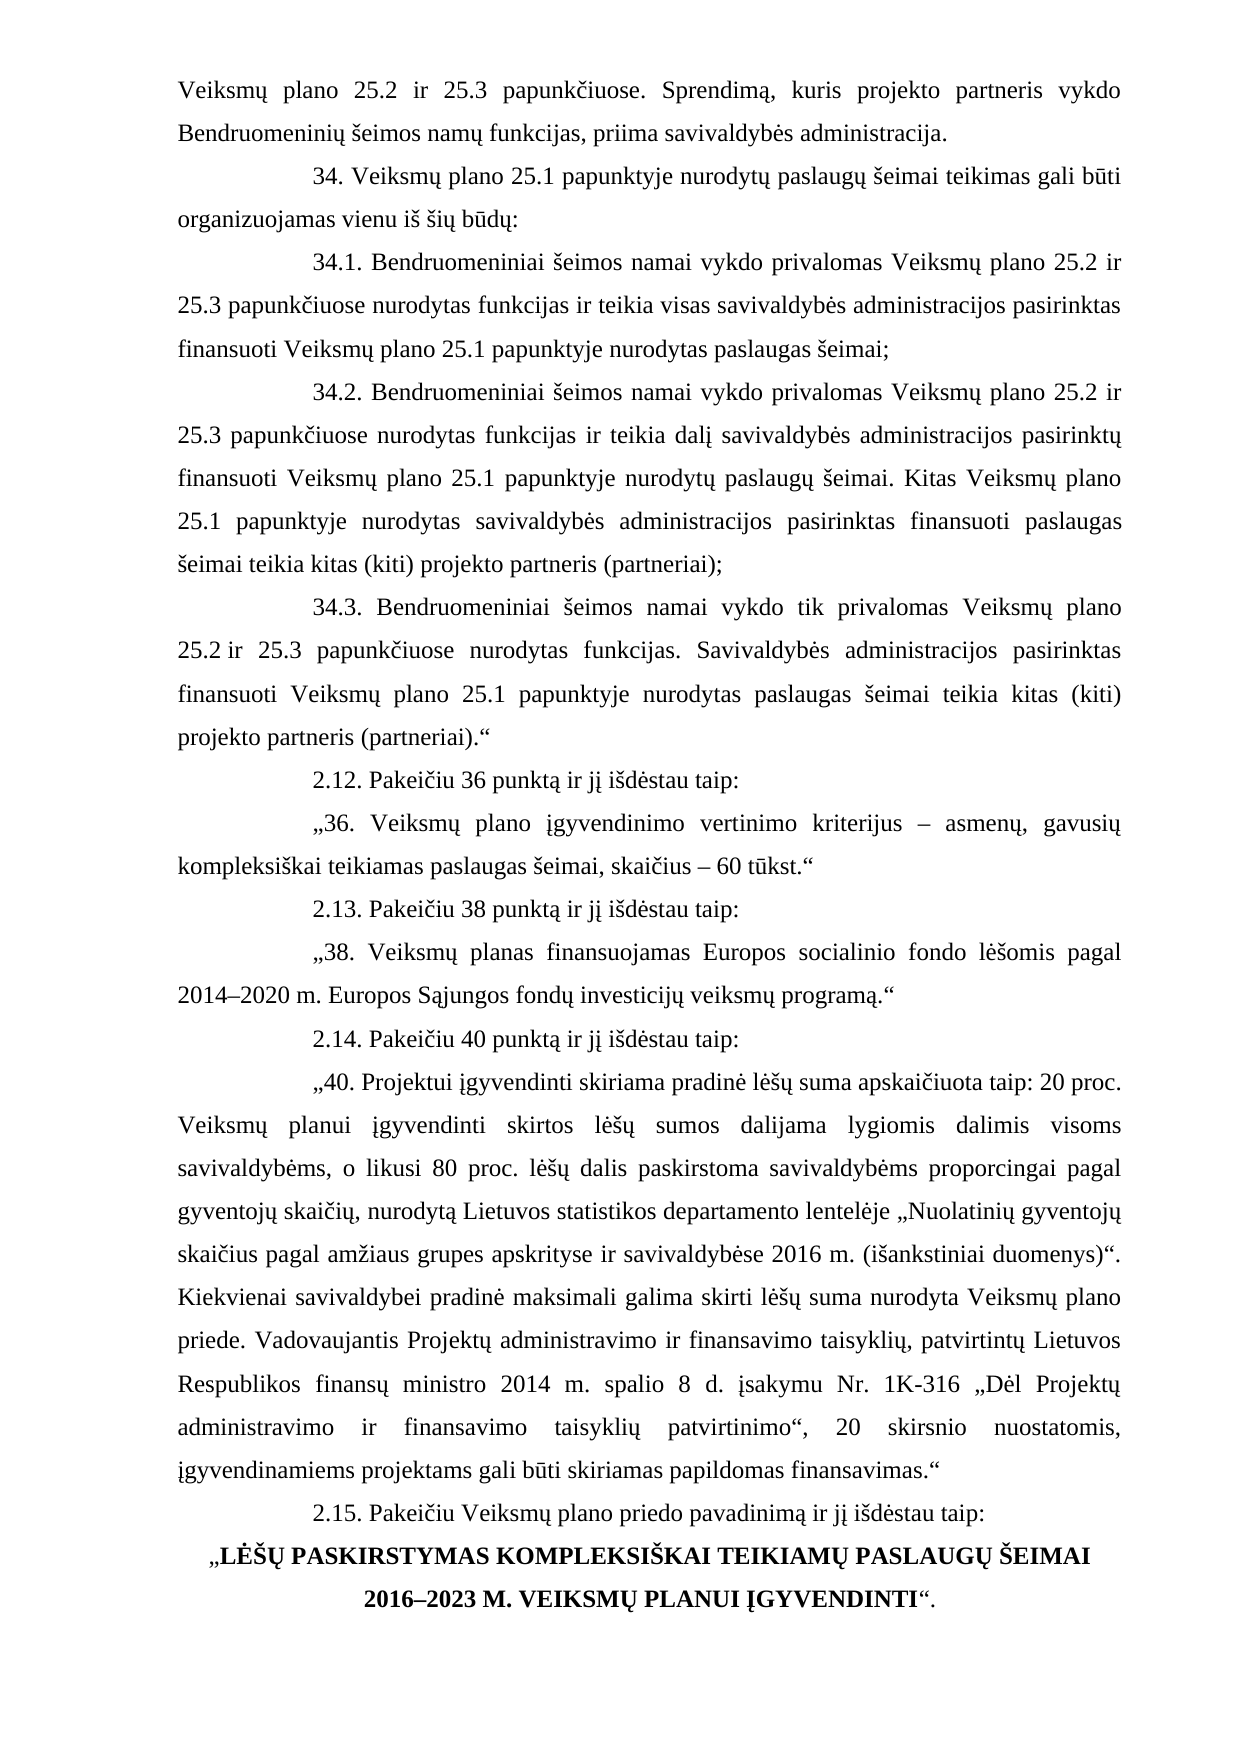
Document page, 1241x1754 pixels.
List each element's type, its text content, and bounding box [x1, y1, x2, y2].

text Veiksmų plano 25.2 ir 25.3 papunkčiuose. Sprendimą, kuris projekto partneris vykdo Bendruomeninių šeimos namų funkcijas, priima savivaldybės administracija. [177, 75, 1122, 147]
text 2.12. Pakeičiu 36 punktą ir jį išdėstau taip: [177, 765, 1122, 794]
text „38. Veiksmų planas finansuojamas Europos socialinio fondo lėšomis pagal 2014–2020 m. Europos Sąjungos fondų investicijų veiksmų programą.“ [177, 937, 1122, 1009]
text 34.2. Bendruomeniniai šeimos namai vykdo privalomas Veiksmų plano 25.2 ir 25.3 papunkčiuose nurodytas funkcijas ir teikia dalį savivaldybės administracijos pasirinktų finansuoti Veiksmų plano 25.1 papunktyje nurodytų paslaugų šeimai. Kitas Veiksmų plano 25.1 papunktyje nurodytas savivaldybės administracijos pasirinktas finansuoti paslaugas šeimai teikia kitas (kiti) projekto partneris (partneriai); [177, 377, 1122, 578]
text 2.15. Pakeičiu Veiksmų plano priedo pavadinimą ir jį išdėstau taip: [177, 1498, 1122, 1527]
text 34.3. Bendruomeniniai šeimos namai vykdo tik privalomas Veiksmų plano 25.2 ir 25.3 papunkčiuose nurodytas funkcijas. Savivaldybės administracijos pasirinktas finansuoti Veiksmų plano 25.1 papunktyje nurodytas paslaugas šeimai teikia kitas (kiti) projekto partneris (partneriai).“ [177, 592, 1122, 751]
text 2016–2023 m. veiksmų planUI ĮGYVENDINTI“. [177, 1584, 1122, 1613]
text „36. Veiksmų plano įgyvendinimo vertinimo kriterijus – asmenų, gavusių kompleksiškai teikiamas paslaugas šeimai, skaičius – 60 tūkst.“ [177, 808, 1122, 880]
text 34.1. Bendruomeniniai šeimos namai vykdo privalomas Veiksmų plano 25.2 ir 25.3 papunkčiuose nurodytas funkcijas ir teikia visas savivaldybės administracijos pasirinktas finansuoti Veiksmų plano 25.1 papunktyje nurodytas paslaugas šeimai; [177, 247, 1122, 362]
text 34. Veiksmų plano 25.1 papunktyje nurodytų paslaugų šeimai teikimas gali būti organizuojamas vienu iš šių būdų: [177, 161, 1122, 233]
text „40. Projektui įgyvendinti skiriama pradinė lėšų suma apskaičiuota taip: 20 proc. Veiksmų planui įgyvendinti skirtos lėšų sumos dalijama lygiomis dalimis visoms savivaldybėms, o likusi 80 proc. lėšų dalis paskirstoma savivaldybėms proporcingai pagal gyventojų skaičių, nurodytą Lietuvos statistikos departamento lentelėje „Nuolatinių gyventojų skaičius pagal amžiaus grupes apskrityse ir savivaldybėse 2016 m. (išankstiniai duomenys)“. Kiekvienai savivaldybei pradinė maksimali galima skirti lėšų suma nurodyta Veiksmų plano priede. Vadovaujantis Projektų administravimo ir finansavimo taisyklių, patvirtintų Lietuvos Respublikos finansų ministro 2014 m. spalio 8 d. įsakymu Nr. 1K-316 „Dėl Projektų administravimo ir finansavimo taisyklių patvirtinimo“, 20 skirsnio nuostatomis, įgyvendinamiems projektams gali būti skiriamas papildomas finansavimas.“ [177, 1067, 1122, 1484]
text „lėšų paskirstymas Kompleksiškai teikiamų paslaugų šeimai [177, 1541, 1122, 1570]
text 2.13. Pakeičiu 38 punktą ir jį išdėstau taip: [177, 894, 1122, 923]
text 2.14. Pakeičiu 40 punktą ir jį išdėstau taip: [177, 1024, 1122, 1052]
